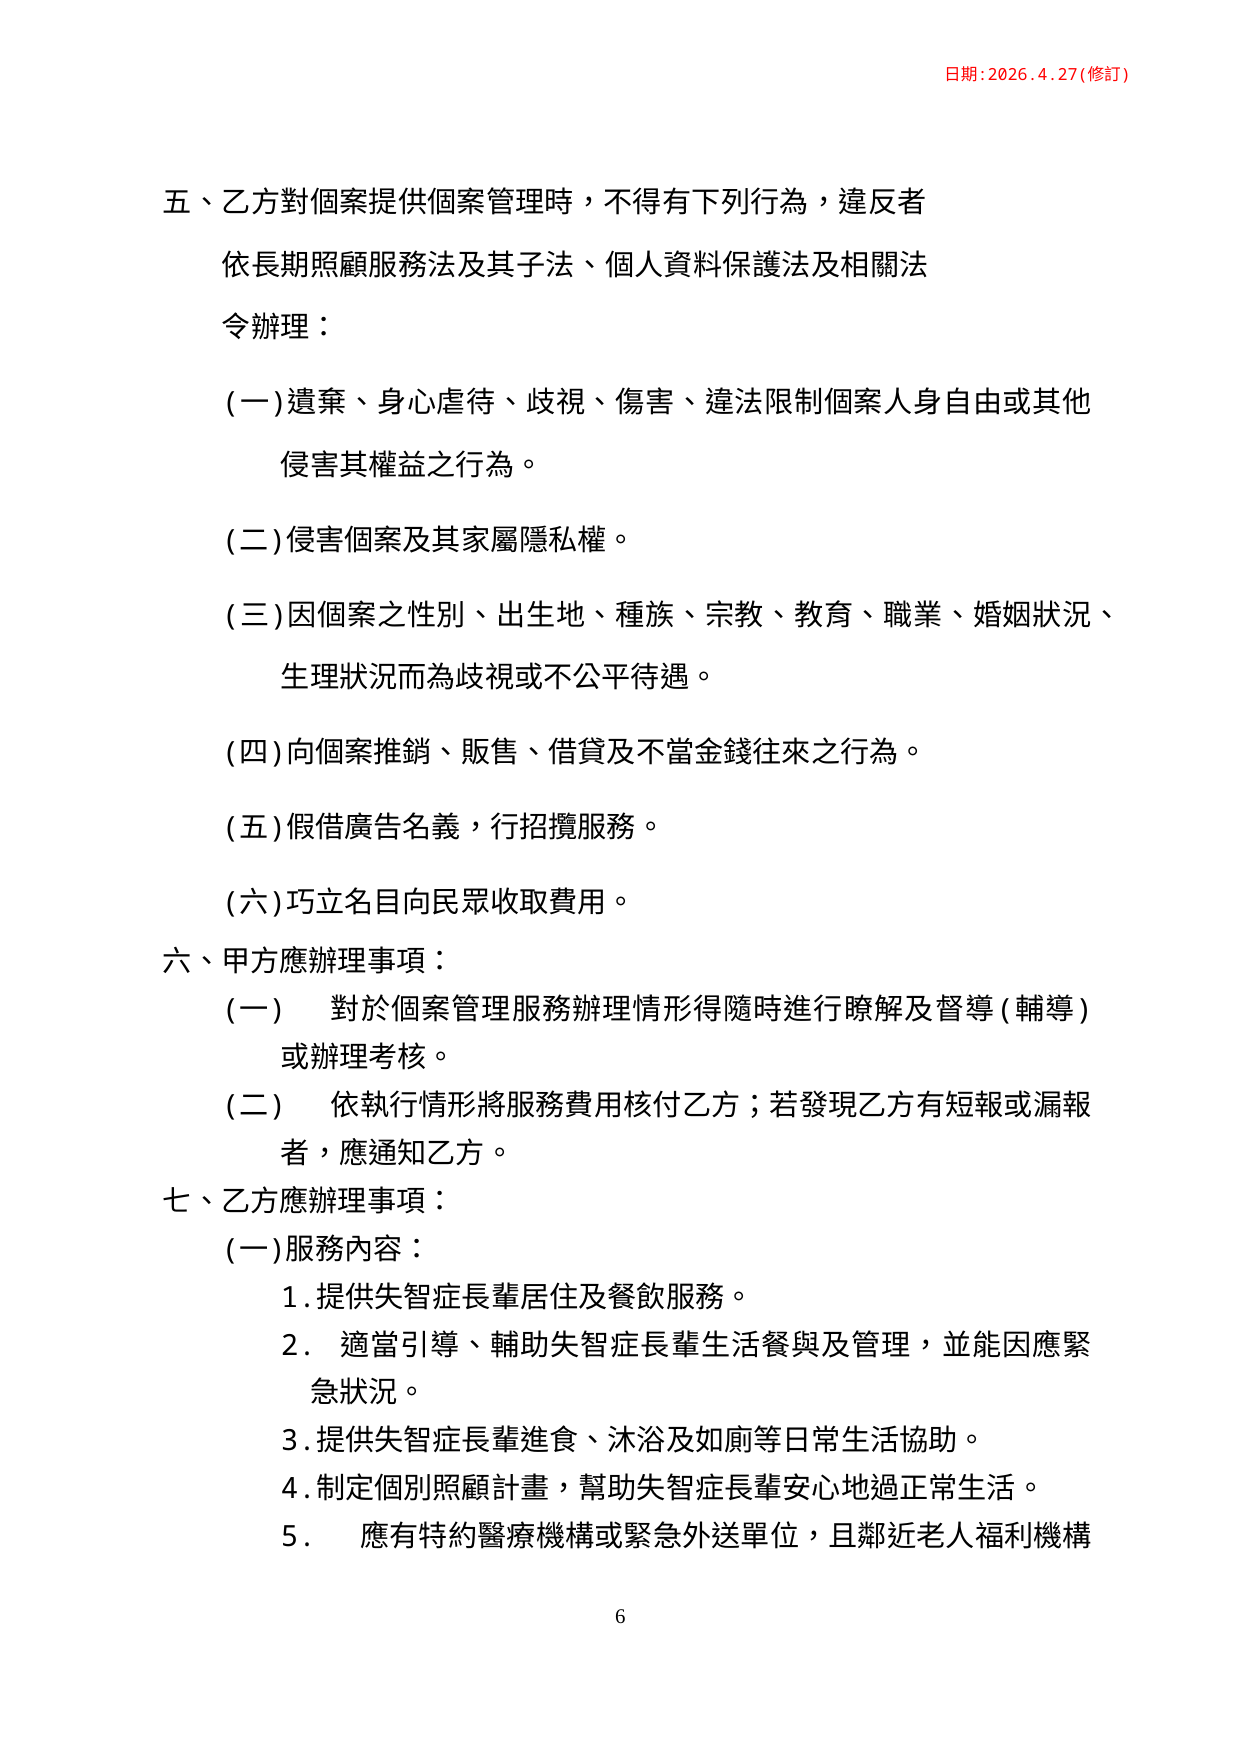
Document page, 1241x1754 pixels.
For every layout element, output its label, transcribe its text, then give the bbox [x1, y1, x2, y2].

list 制定個別照顧計畫，幫助失智症長輩安心地過正常生活。 [266, 1460, 1093, 1508]
text (二)侵害個案及其家屬隱私權。 [222, 496, 1093, 558]
text 七、乙方應辦理事項： [163, 1173, 1093, 1221]
text (二) 依執行情形將服務費用核付乙方；若發現乙方有短報或漏報者，應通知乙方。 [222, 1077, 1093, 1173]
list 應有特約醫療機構或緊急外送單位，且鄰近老人福利機構、護理之家等機構為佳。 [281, 1508, 1093, 1556]
text (四)向個案推銷、販售、借貸及不當金錢往來之行為。 [222, 708, 1093, 771]
text (五)假借廣告名義，行招攬服務。 [222, 783, 1093, 846]
text 六、甲方應辦理事項： [163, 933, 1093, 981]
text (三)因個案之性別、出生地、種族、宗教、教育、職業、婚姻狀況、生理狀況而為歧視或不公平待遇。 [222, 571, 1093, 696]
text (一)遺棄、身心虐待、歧視、傷害、違法限制個案人身自由或其他侵害其權益之行為。 [222, 358, 1093, 483]
text (一)服務內容： [221, 1221, 1093, 1269]
list 適當引導、輔助失智症長輩生活餐與及管理，並能因應緊急狀況。 [281, 1317, 1093, 1412]
list 提供失智症長輩進食、沐浴及如廁等日常生活協助。 [266, 1412, 1093, 1460]
text 五、乙方對個案提供個案管理時，不得有下列行為，違反者，依長期照顧服務法及其子法、個人資料保護法及相關法令辦理： [163, 158, 1093, 346]
list 提供失智症長輩居住及餐飲服務。 [266, 1269, 1093, 1317]
text (六)巧立名目向民眾收取費用。 [222, 858, 1093, 921]
text (一) 對於個案管理服務辦理情形得隨時進行瞭解及督導(輔導)或辦理考核。 [222, 981, 1093, 1077]
